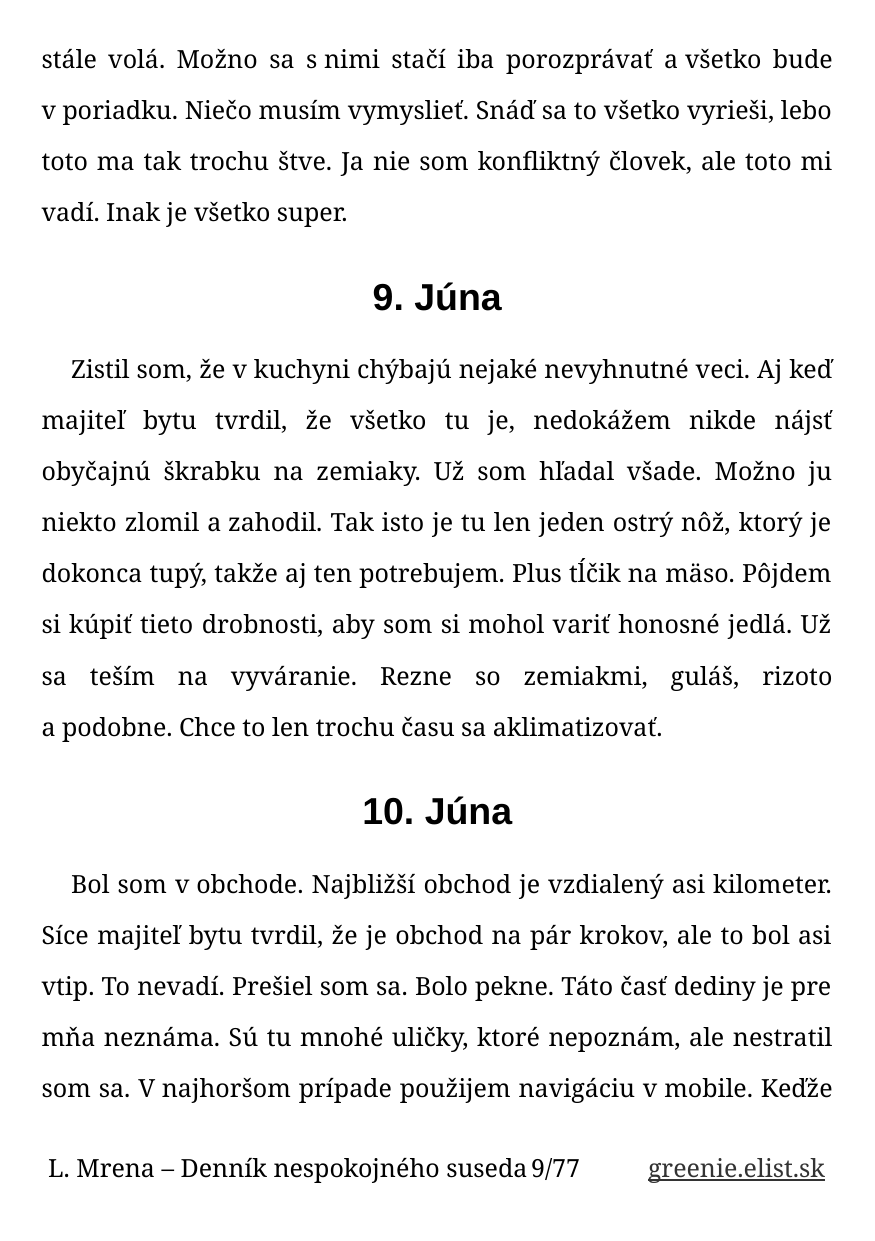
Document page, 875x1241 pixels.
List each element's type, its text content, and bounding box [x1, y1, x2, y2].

subtitle 9. Júna [41, 275, 833, 318]
text stále volá. Možno sa s nimi stačí iba porozprávať a všetko bude v poriadku. Niečo musím vymyslieť. Snáď sa to všetko vyrieši, lebo toto ma tak trochu štve. Ja nie som konfliktný človek, ale toto mi vadí. Inak je všetko super. [41, 41, 833, 228]
subtitle 10. Júna [41, 789, 833, 832]
text Zistil som, že v kuchyni chýbajú nejaké nevyhnutné veci. Aj keď majiteľ bytu tvrdil, že všetko tu je, nedokážem nikde nájsť obyčajnú škrabku na zemiaky. Už som hľadal všade. Možno ju niekto zlomil a zahodil. Tak isto je tu len jeden ostrý nôž, ktorý je dokonca tupý, takže aj ten potrebujem. Plus tĺčik na mäso. Pôjdem si kúpiť tieto drobnosti, aby som si mohol variť honosné jedlá. Už sa teším na vyváranie. Rezne so zemiakmi, guláš, rizoto a podobne. Chce to len trochu času sa aklimatizovať. [41, 352, 833, 743]
text Bol som v obchode. Najbližší obchod je vzdialený asi kilometer. Síce majiteľ bytu tvrdil, že je obchod na pár krokov, ale to bol asi vtip. To nevadí. Prešiel som sa. Bolo pekne. Táto časť dediny je pre mňa neznáma. Sú tu mnohé uličky, ktoré nepoznám, ale nestratil som sa. V najhoršom prípade použijem navigáciu v mobile. Keďže [41, 867, 833, 1105]
